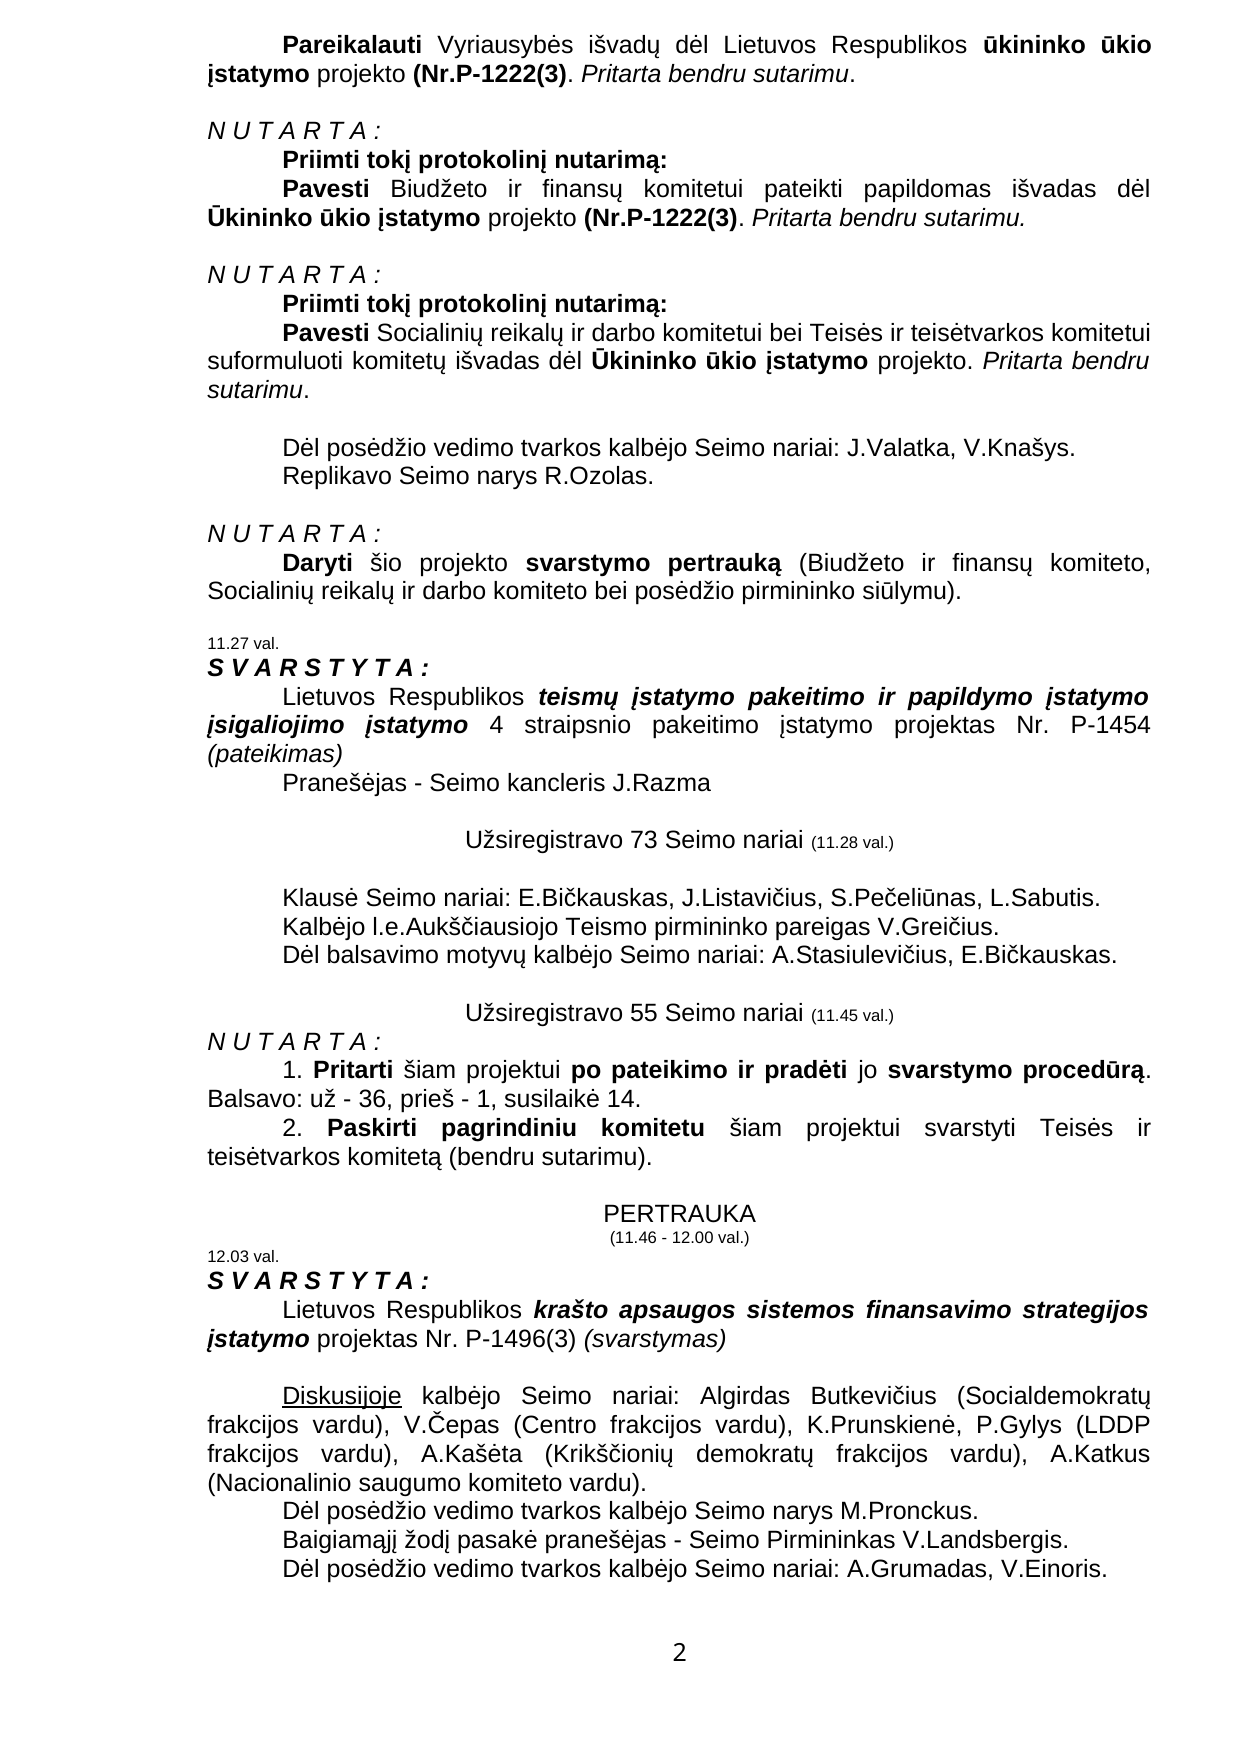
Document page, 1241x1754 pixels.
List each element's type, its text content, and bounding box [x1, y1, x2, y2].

text Lietuvos Respublikos teismų įstatymo pakeitimo ir papildymo įstatymo įsigaliojimo įstatymo 4 straipsnio pakeitimo įstatymo projektas Nr. P-1454 (pateikimas) [207, 682, 1152, 768]
text Pavesti Biudžeto ir finansų komitetui pateikti papildomas išvadas dėl Ūkininko ūkio įstatymo projekto (Nr.P-1222(3). Pritarta bendru sutarimu. [207, 174, 1152, 231]
text Dėl posėdžio vedimo tvarkos kalbėjo Seimo nariai: J.Valatka, V.Knašys. [207, 432, 1152, 461]
text N U T A R T A : [207, 116, 1152, 145]
text 1. Pritarti šiam projektui po pateikimo ir pradėti jo svarstymo procedūrą. Balsavo: už - 36, prieš - 1, susilaikė 14. [207, 1055, 1152, 1113]
text Daryti šio projekto svarstymo pertrauką (Biudžeto ir finansų komiteto, Socialinių reikalų ir darbo komiteto bei posėdžio pirmininko siūlymu). [207, 547, 1152, 605]
text Priimti tokį protokolinį nutarimą: [207, 145, 1152, 174]
text Replikavo Seimo narys R.Ozolas. [207, 461, 1152, 490]
text Priimti tokį protokolinį nutarimą: [207, 289, 1152, 317]
text N U T A R T A : [207, 519, 1152, 547]
text Dėl posėdžio vedimo tvarkos kalbėjo Seimo nariai: A.Grumadas, V.Einoris. [207, 1554, 1152, 1582]
text Klausė Seimo nariai: E.Bičkauskas, J.Listavičius, S.Pečeliūnas, L.Sabutis. [207, 883, 1152, 912]
text 11.27 val. [207, 634, 1152, 653]
text N U T A R T A : [207, 260, 1152, 289]
text Kalbėjo l.e.Aukščiausiojo Teismo pirmininko pareigas V.Greičius. [207, 912, 1152, 940]
text N U T A R T A : [207, 1027, 1152, 1055]
text 2. Paskirti pagrindiniu komitetu šiam projektui svarstyti Teisės ir teisėtvarkos komitetą (bendru sutarimu). [207, 1113, 1152, 1170]
text Diskusijoje kalbėjo Seimo nariai: Algirdas Butkevičius (Socialdemokratų frakcijos vardu), V.Čepas (Centro frakcijos vardu), K.Prunskienė, P.Gylys (LDDP frakcijos vardu), A.Kašėta (Krikščionių demokratų frakcijos vardu), A.Katkus (Nacionalinio saugumo komiteto vardu). [207, 1381, 1152, 1496]
text Dėl balsavimo motyvų kalbėjo Seimo nariai: A.Stasiulevičius, E.Bičkauskas. [207, 940, 1152, 969]
text 12.03 val. [207, 1247, 1152, 1266]
text (11.46 - 12.00 val.) [207, 1228, 1152, 1247]
text Lietuvos Respublikos krašto apsaugos sistemos finansavimo strategijos įstatymo projektas Nr. P-1496(3) (svarstymas) [207, 1295, 1152, 1352]
text Pareikalauti Vyriausybės išvadų dėl Lietuvos Respublikos ūkininko ūkio įstatymo projekto (Nr.P-1222(3). Pritarta bendru sutarimu. [207, 30, 1152, 87]
text Užsiregistravo 55 Seimo nariai (11.45 val.) [207, 998, 1152, 1027]
text Užsiregistravo 73 Seimo nariai (11.28 val.) [207, 825, 1152, 854]
text Dėl posėdžio vedimo tvarkos kalbėjo Seimo narys M.Pronckus. [207, 1496, 1152, 1525]
text Baigiamąjį žodį pasakė pranešėjas - Seimo Pirmininkas V.Landsbergis. [207, 1525, 1152, 1554]
text S V A R S T Y T A : [207, 653, 1152, 682]
text Pavesti Socialinių reikalų ir darbo komitetui bei Teisės ir teisėtvarkos komitetui suformuluoti komitetų išvadas dėl Ūkininko ūkio įstatymo projekto. Pritarta bendru sutarimu. [207, 317, 1152, 404]
text Pranešėjas - Seimo kancleris J.Razma [207, 768, 1152, 797]
text S V A R S T Y T A : [207, 1266, 1152, 1295]
text PERTRAUKA [207, 1199, 1152, 1228]
